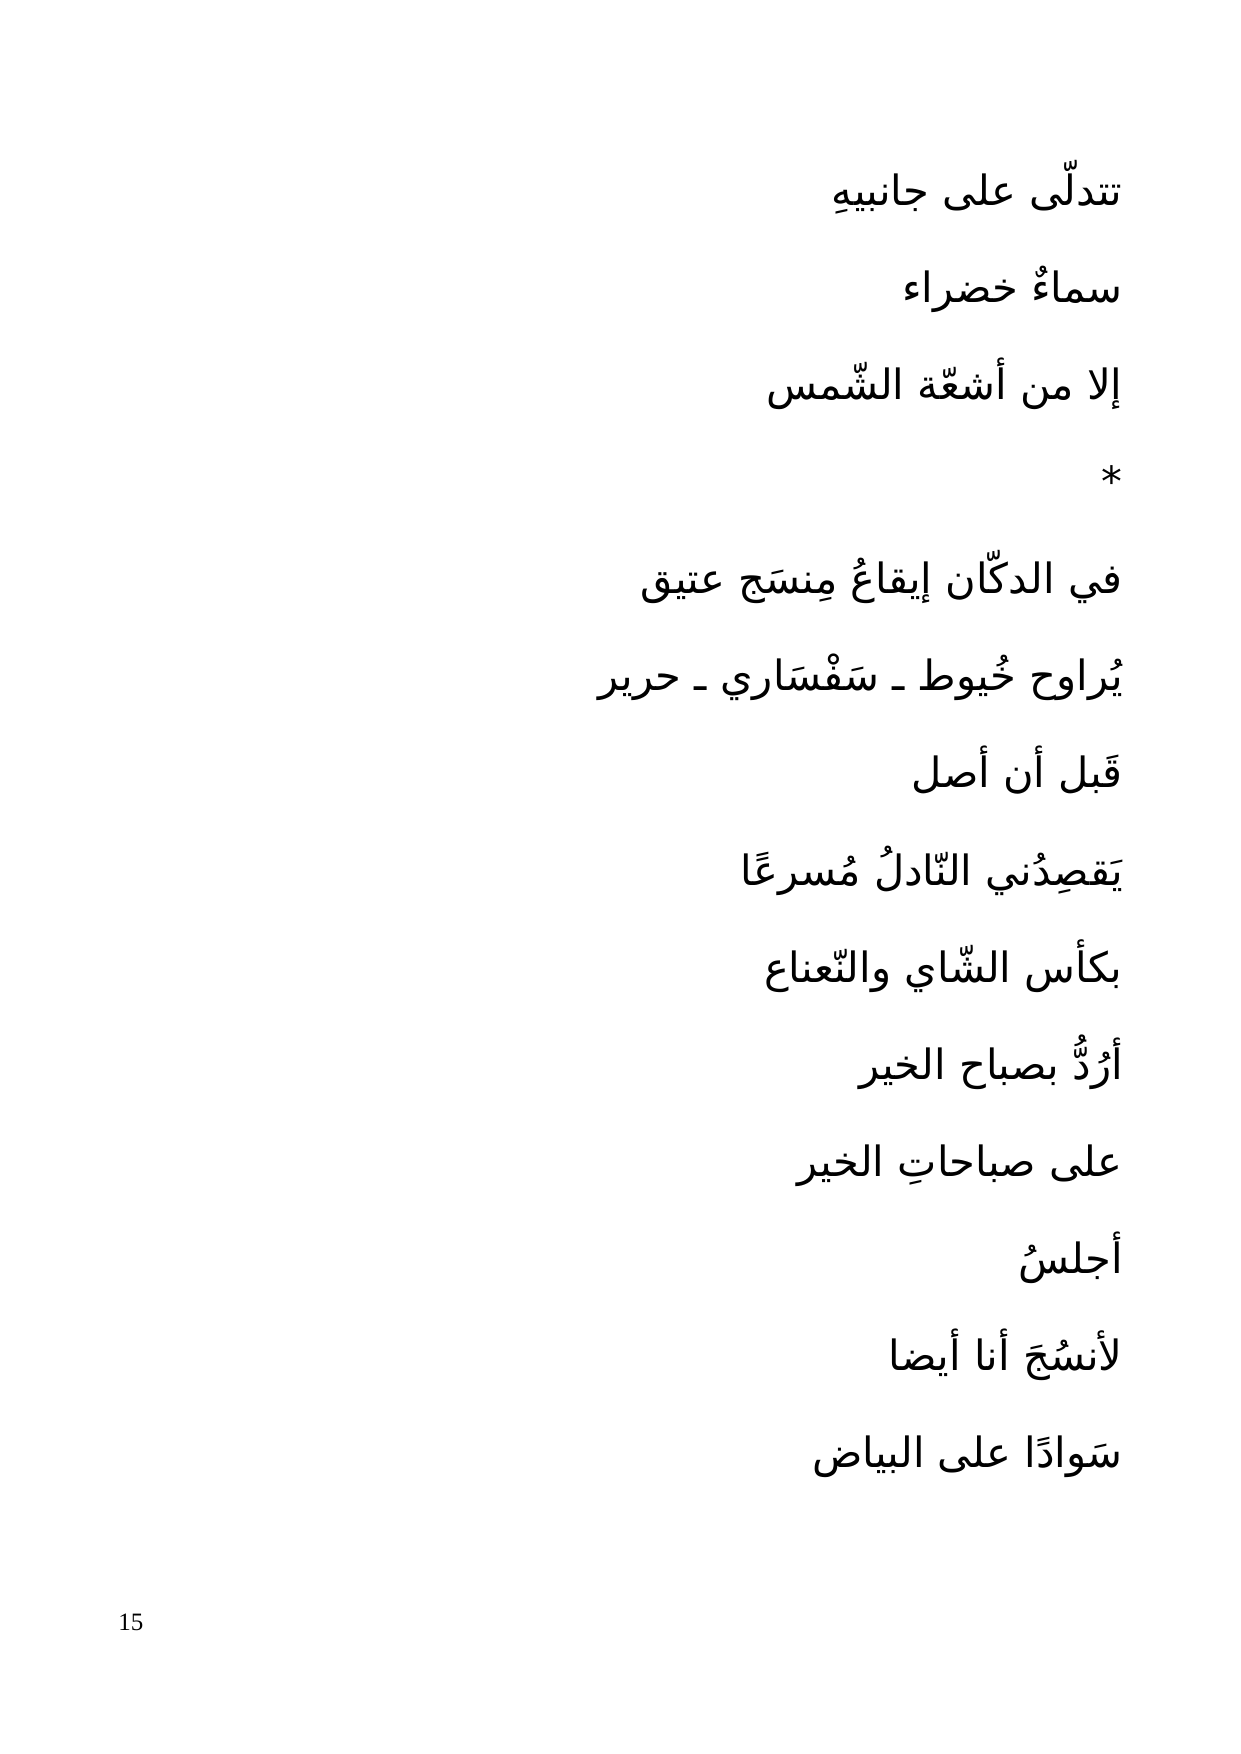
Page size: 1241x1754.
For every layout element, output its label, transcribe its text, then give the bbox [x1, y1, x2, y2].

text قَبل أن أصل [118, 749, 1122, 798]
text تتدلّى على جانبيهِ [118, 167, 1122, 215]
text * [118, 458, 1122, 506]
text على صباحاتِ الخير [118, 1137, 1122, 1186]
text أجلسُ [118, 1234, 1122, 1283]
text أرُدُّ بصباح الخير [118, 1040, 1122, 1089]
text سَوادًا على البياض [118, 1429, 1122, 1477]
text سماءٌ خضراء [118, 264, 1122, 312]
text في الدكّان إيقاعُ مِنسَج عتيق [118, 555, 1122, 603]
text يَقصِدُني النّادلُ مُسرعًا [118, 846, 1122, 895]
text بكأس الشّاي والنّعناع [118, 943, 1122, 992]
text يُراوح خُيوط ـ سَفْسَاري ـ حرير [118, 652, 1122, 701]
text لأنسُجَ أنا أيضا [118, 1332, 1122, 1380]
text إلا من أشعّة الشّمس [118, 361, 1122, 409]
